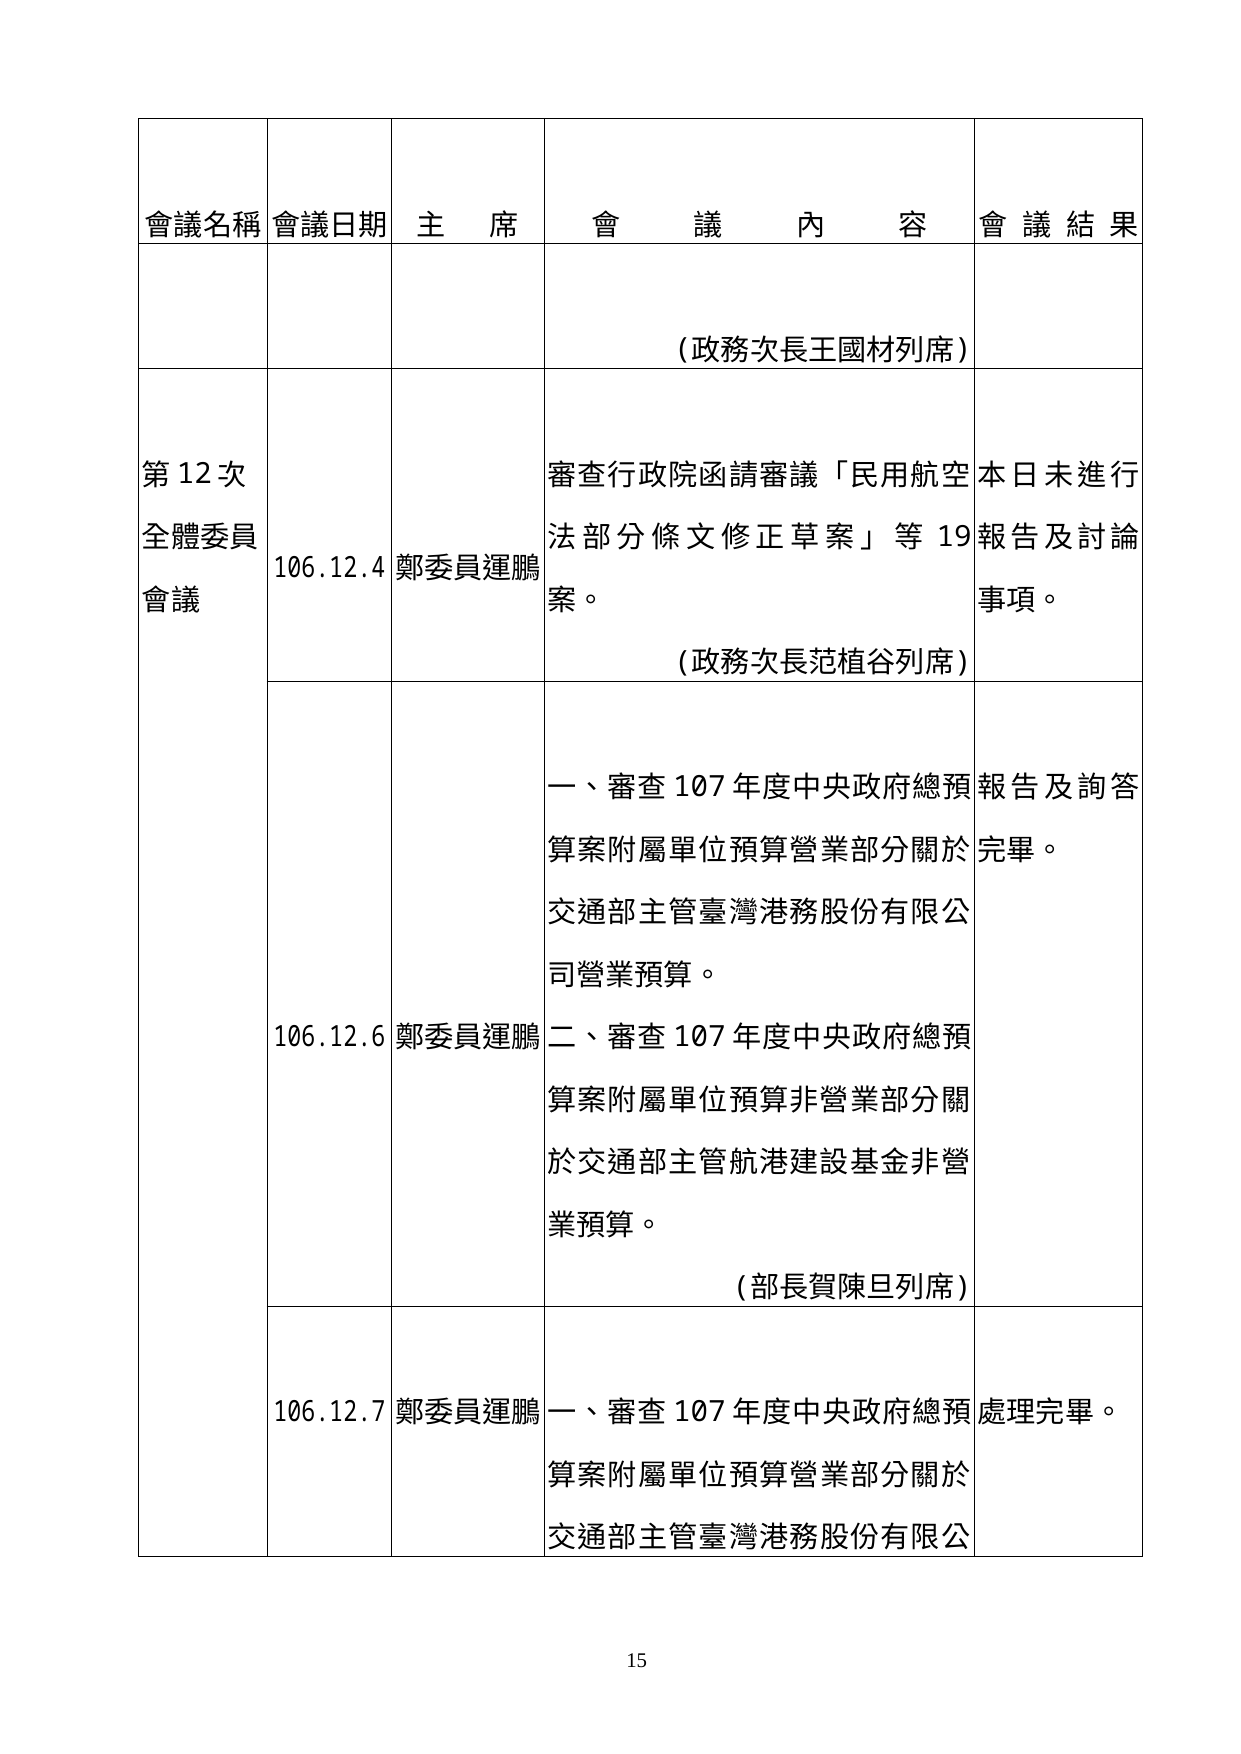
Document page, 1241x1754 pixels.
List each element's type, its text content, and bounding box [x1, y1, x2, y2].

table_cell 106.12.4 [268, 369, 391, 681]
table_cell [392, 244, 544, 368]
table_cell [139, 244, 267, 368]
table_cell 處理完畢。 [975, 1307, 1142, 1556]
table_cell 鄭委員運鵬 [392, 369, 544, 681]
table_header 主 席 [392, 119, 544, 243]
table_cell 第12次 全體委員 會議 [139, 369, 267, 1556]
table_cell [268, 244, 391, 368]
table_cell (政務次長王國材列席) [545, 244, 974, 368]
table_cell 106.12.6 [268, 682, 391, 1306]
table_cell 審查行政院函請審議「民用航空法部分條文修正草案」等19案。 (政務次長范植谷列席) [545, 369, 974, 681]
table_cell 報告及詢答完畢。 [975, 682, 1142, 1306]
table_cell 鄭委員運鵬 [392, 1307, 544, 1556]
table_cell 一、審查107年度中央政府總預算案附屬單位預算營業部分關於交通部主管臺灣港務股份有限公 [545, 1307, 974, 1556]
table_cell 本日未進行報告及討論事項。 [975, 369, 1142, 681]
table_cell 一、審查107年度中央政府總預算案附屬單位預算營業部分關於交通部主管臺灣港務股份有限公司營業預算。 二、審查107年度中央政府總預算案附屬單位預算非營業部分關於交通部主管航港建設基金非營業預算。 (部長賀陳旦列席) [545, 682, 974, 1306]
table_header 會 議 結 果 [975, 119, 1142, 243]
table_cell [975, 244, 1142, 368]
table_header 會議日期 [268, 119, 391, 243]
table_cell 鄭委員運鵬 [392, 682, 544, 1306]
table_header 會 議 內 容 [545, 119, 974, 243]
table_cell 106.12.7 [268, 1307, 391, 1556]
table_header 會議名稱 [139, 119, 267, 243]
